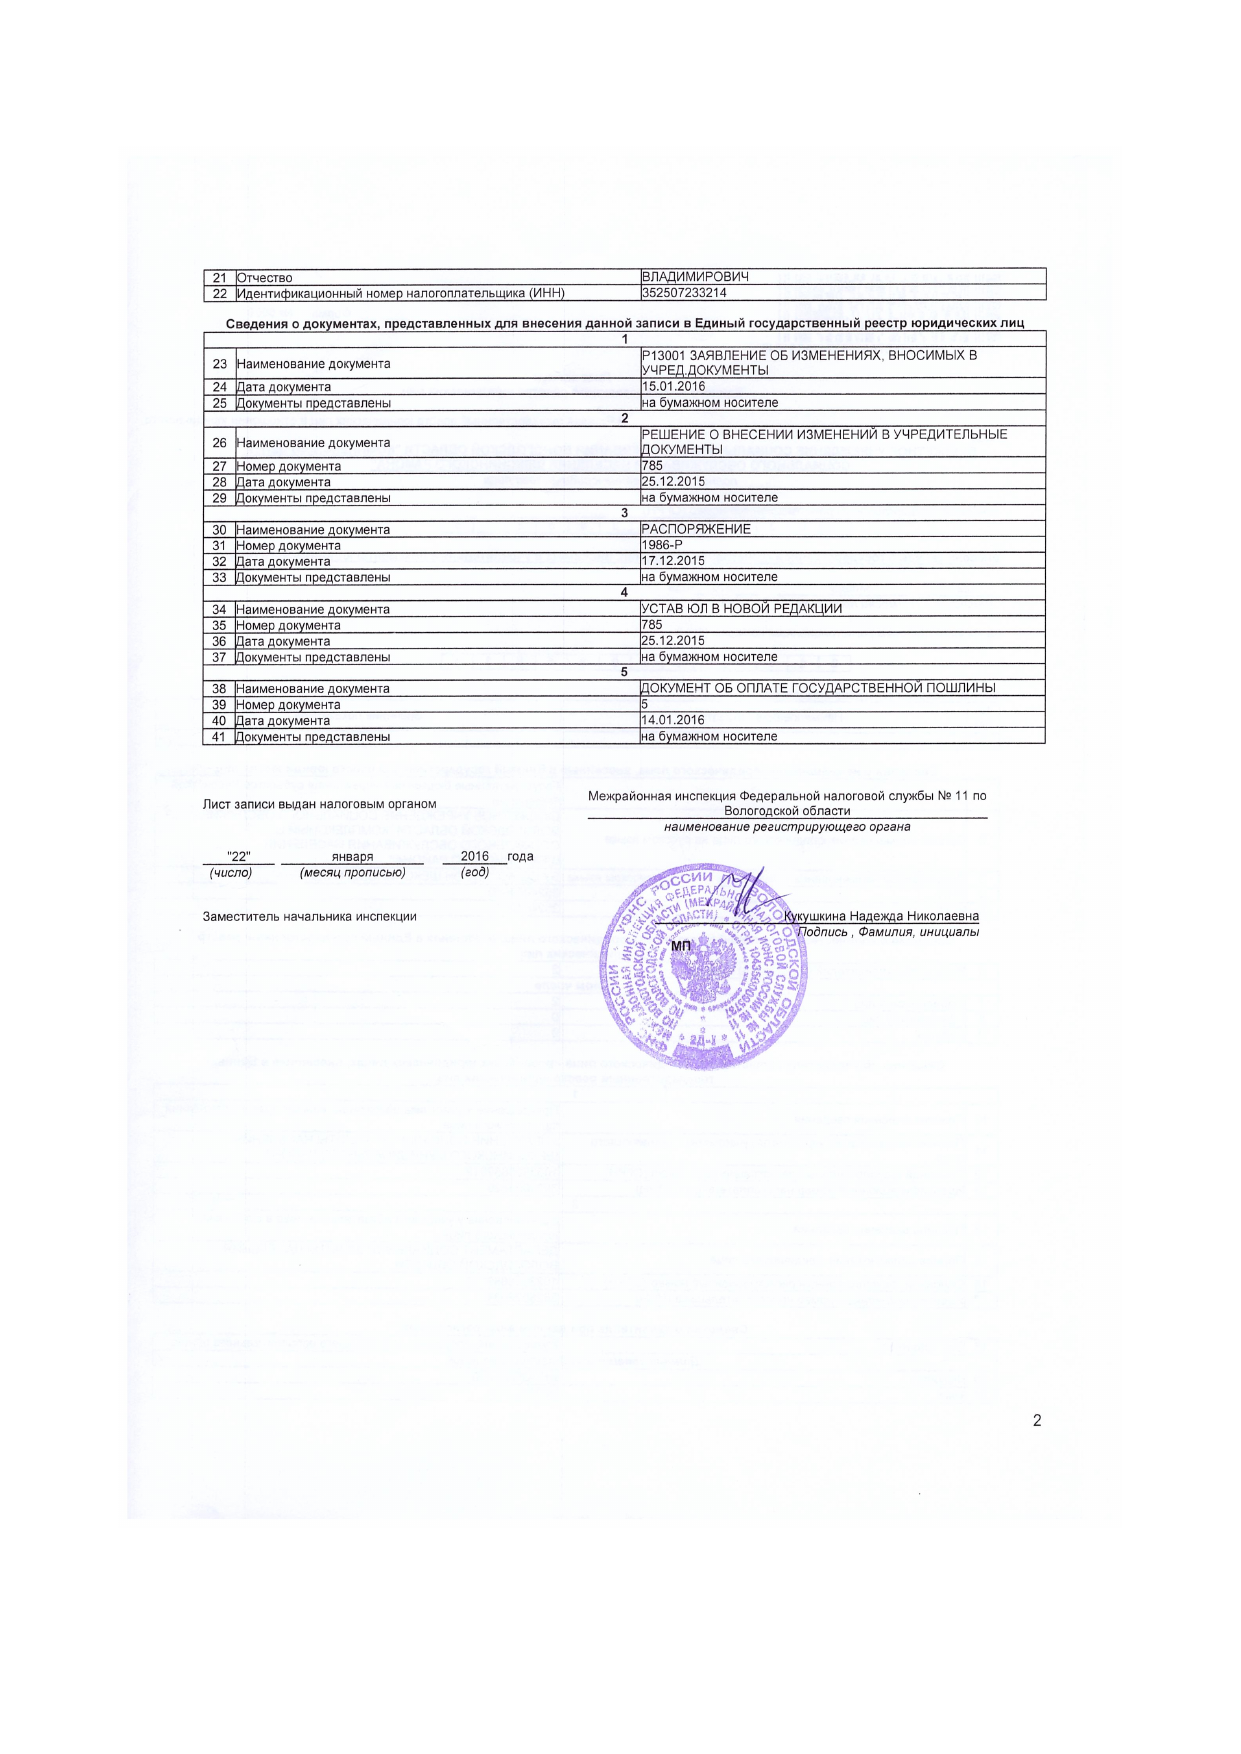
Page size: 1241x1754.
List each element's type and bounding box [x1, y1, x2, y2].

picture [118, 146, 1122, 1528]
